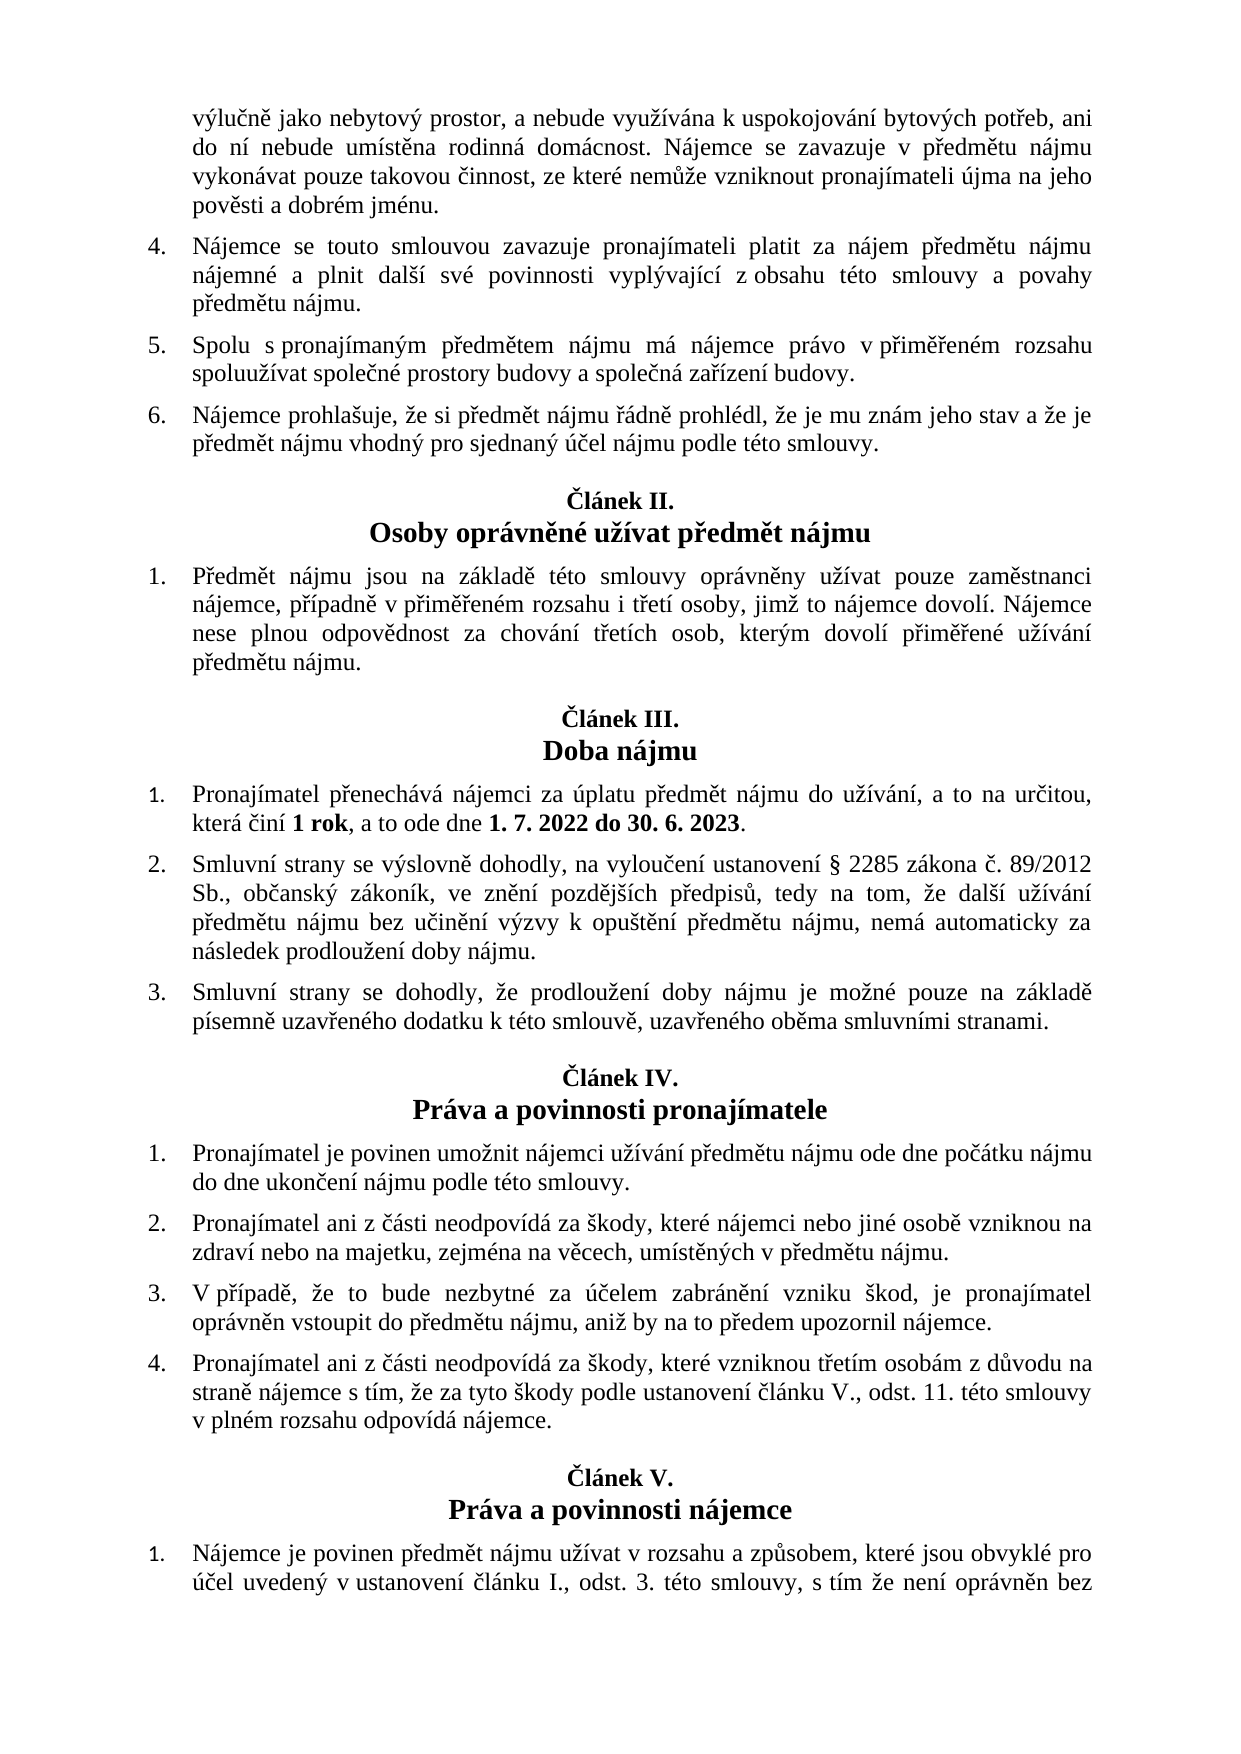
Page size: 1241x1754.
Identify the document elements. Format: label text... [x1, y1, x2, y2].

subtitle Práva a povinnosti pronajímatele [148, 1092, 1093, 1126]
list Nájemce se touto smlouvou zavazuje pronajímateli platit za nájem předmětu nájmu nájemné a plnit další své povinnosti vyplývající z obsahu této smlouvy a povahy předmětu nájmu. [148, 231, 1093, 317]
text Osoby oprávněné užívat předmět nájmu [148, 515, 1093, 548]
text Práva a povinnosti nájemce [148, 1492, 1093, 1525]
list Pronajímatel přenechává nájemci za úplatu předmět nájmu do užívání, a to na určitou, která činí 1 rok, a to ode dne 1. 7. 2022 do 30. 6. 2023. [148, 779, 1093, 837]
text Článek II. [148, 486, 1093, 515]
list výlučně jako nebytový prostor, a nebude využívána k uspokojování bytových potřeb, ani do ní nebude umístěna rodinná domácnost. Nájemce se zavazuje v předmětu nájmu vykonávat pouze takovou činnost, ze které nemůže vzniknout pronajímateli újma na jeho pověsti a dobrém jménu. [148, 103, 1093, 218]
list Předmět nájmu jsou na základě této smlouvy oprávněny užívat pouze zaměstnanci nájemce, případně v přiměřeném rozsahu i třetí osoby, jimž to nájemce dovolí. Nájemce nese plnou odpovědnost za chování třetích osob, kterým dovolí přiměřené užívání předmětu nájmu. [148, 561, 1093, 676]
list Spolu s pronajímaným předmětem nájmu má nájemce právo v přiměřeném rozsahu spoluužívat společné prostory budovy a společná zařízení budovy. [148, 330, 1093, 387]
list Smluvní strany se dohodly, že prodloužení doby nájmu je možné pouze na základě písemně uzavřeného dodatku k této smlouvě, uzavřeného oběma smluvními stranami. [148, 977, 1093, 1034]
text Článek IV. [148, 1063, 1093, 1092]
list Pronajímatel ani z části neodpovídá za škody, které vzniknou třetím osobám z důvodu na straně nájemce s tím, že za tyto škody podle ustanovení článku V., odst. 11. této smlouvy v plném rozsahu odpovídá nájemce. [148, 1348, 1093, 1434]
list V případě, že to bude nezbytné za účelem zabránění vzniku škod, je pronajímatel oprávněn vstoupit do předmětu nájmu, aniž by na to předem upozornil nájemce. [148, 1278, 1093, 1336]
list Nájemce prohlašuje, že si předmět nájmu řádně prohlédl, že je mu znám jeho stav a že je předmět nájmu vhodný pro sjednaný účel nájmu podle této smlouvy. [148, 400, 1093, 457]
list Pronajímatel je povinen umožnit nájemci užívání předmětu nájmu ode dne počátku nájmu do dne ukončení nájmu podle této smlouvy. [148, 1138, 1093, 1196]
text Článek III. [148, 704, 1093, 733]
list Pronajímatel ani z části neodpovídá za škody, které nájemci nebo jiné osobě vzniknou na zdraví nebo na majetku, zejména na věcech, umístěných v předmětu nájmu. [148, 1208, 1093, 1266]
text Článek V. [148, 1463, 1093, 1492]
list Smluvní strany se výslovně dohodly, na vyloučení ustanovení § 2285 zákona č. 89/2012 Sb., občanský zákoník, ve znění pozdějších předpisů, tedy na tom, že další užívání předmětu nájmu bez učinění výzvy k opuštění předmětu nájmu, nemá automaticky za následek prodloužení doby nájmu. [148, 849, 1093, 964]
list Nájemce je povinen předmět nájmu užívat v rozsahu a způsobem, které jsou obvyklé pro účel uvedený v ustanovení článku I., odst. 3. této smlouvy, s tím že není oprávněn bez [148, 1538, 1093, 1596]
text Doba nájmu [148, 733, 1093, 767]
